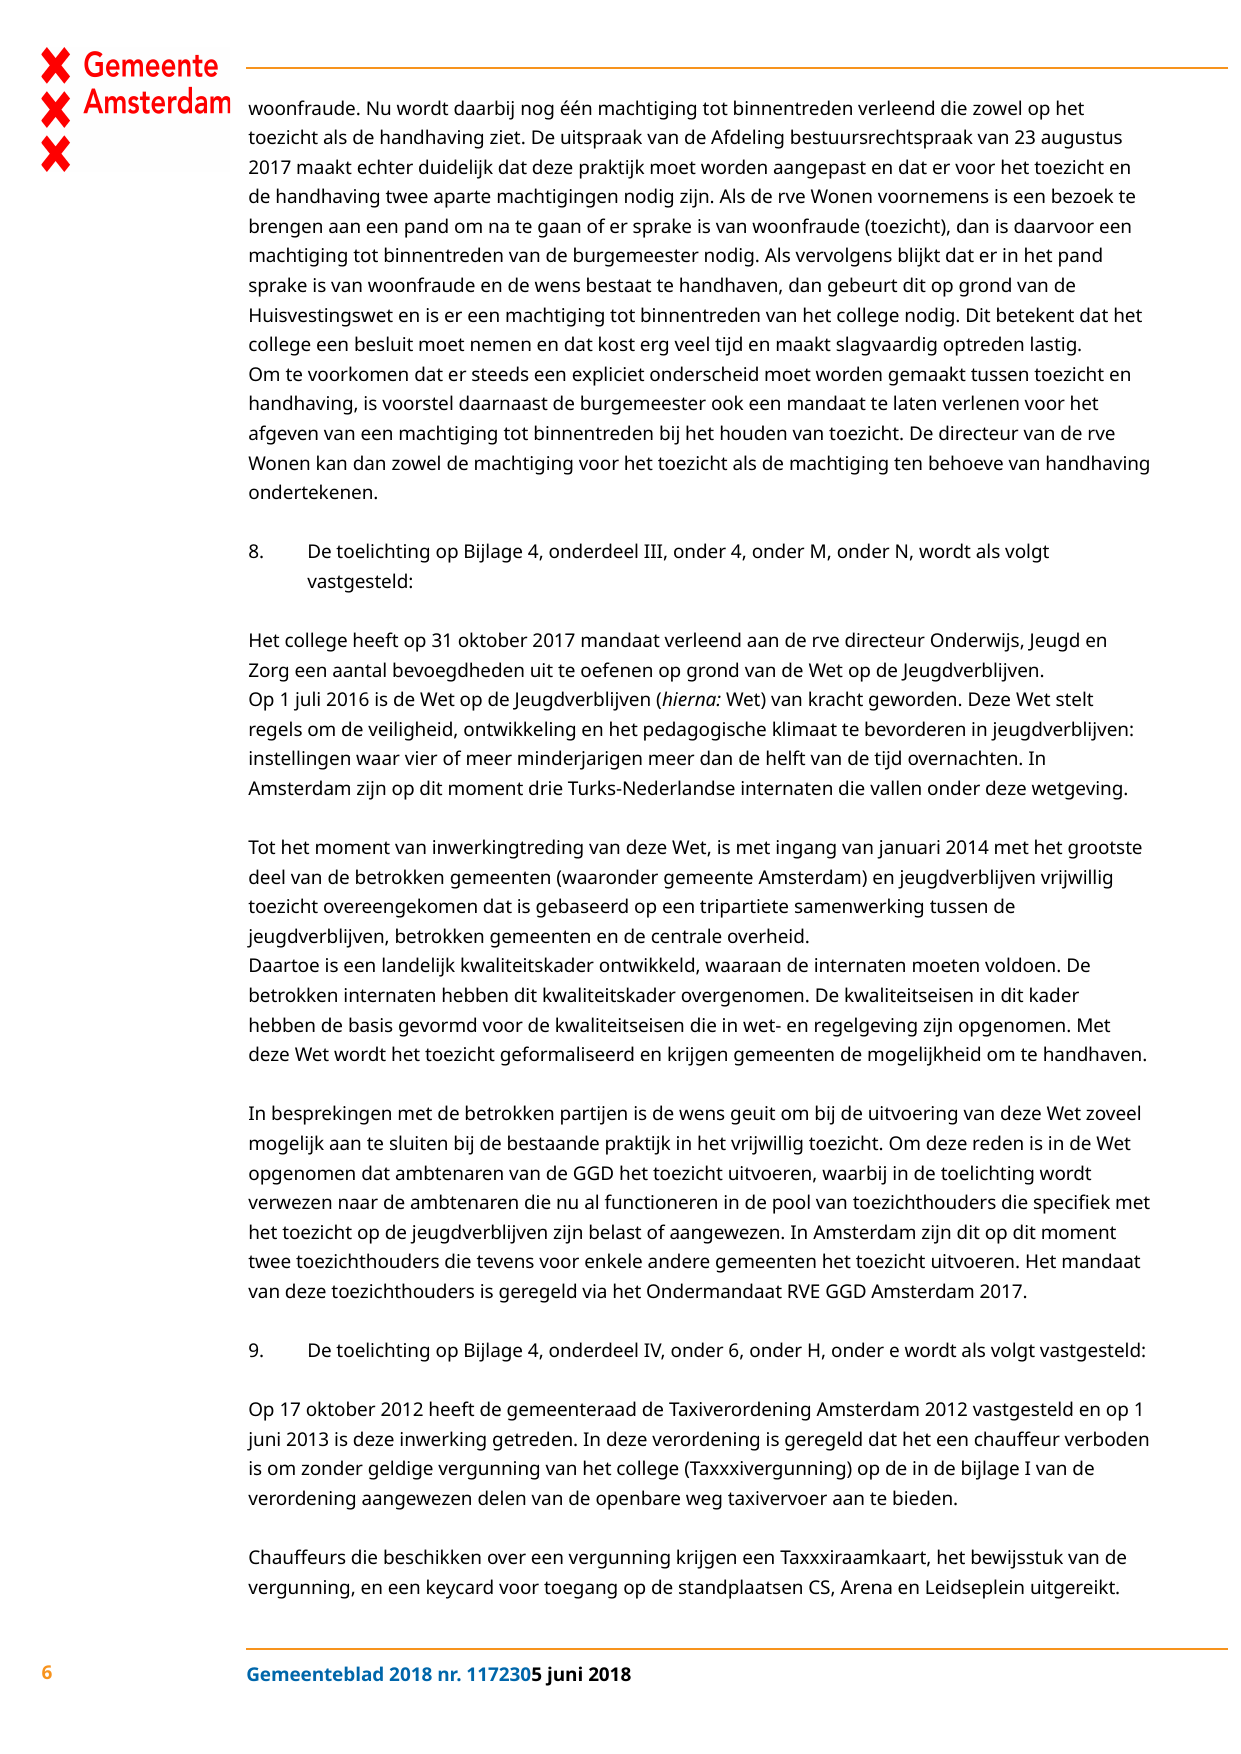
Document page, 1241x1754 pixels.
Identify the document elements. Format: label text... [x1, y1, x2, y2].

picture [41, 47, 231, 172]
text Tot het moment van inwerkingtreding van deze Wet, is met ingang van januari 2014 met het grootste deel van de betrokken gemeenten (waaronder gemeente Amsterdam) en jeugdverblijven vrijwillig toezicht overeengekomen dat is gebaseerd op een tripartiete samenwerking tussen de jeugdverblijven, betrokken gemeenten en de centrale overheid. [248, 834, 1152, 949]
text Het college heeft op 31 oktober 2017 mandaat verleend aan de rve directeur Onderwijs, Jeugd en Zorg een aantal bevoegdheden uit te oefenen op grond van de Wet op de Jeugdverblijven. [248, 627, 1152, 683]
text Chauffeurs die beschikken over een vergunning krijgen een Taxxxiraamkaart, het bewijsstuk van de vergunning, en een keycard voor toegang op de standplaatsen CS, Arena en Leidseplein uitgereikt. [248, 1544, 1152, 1600]
list De toelichting op Bijlage 4, onderdeel IV, onder 6, onder H, onder e wordt als volgt vastgesteld: [248, 1337, 1152, 1363]
list De toelichting op Bijlage 4, onderdeel III, onder 4, onder M, onder N, wordt als volgt vastgesteld: [248, 538, 1152, 594]
text Op 17 oktober 2012 heeft de gemeenteraad de Taxiverordening Amsterdam 2012 vastgesteld en op 1 juni 2013 is deze inwerking getreden. In deze verordening is geregeld dat het een chauffeur verboden is om zonder geldige vergunning van het college (Taxxxivergunning) op de in de bijlage I van de verordening aangewezen delen van de openbare weg taxivervoer aan te bieden. [248, 1396, 1152, 1511]
text In besprekingen met de betrokken partijen is de wens geuit om bij de uitvoering van deze Wet zoveel mogelijk aan te sluiten bij de bestaande praktijk in het vrijwillig toezicht. Om deze reden is in de Wet opgenomen dat ambtenaren van de GGD het toezicht uitvoeren, waarbij in de toelichting wordt verwezen naar de ambtenaren die nu al functioneren in de pool van toezichthouders die specifiek met het toezicht op de jeugdverblijven zijn belast of aangewezen. In Amsterdam zijn dit op dit moment twee toezichthouders die tevens voor enkele andere gemeenten het toezicht uitvoeren. Het mandaat van deze toezichthouders is geregeld via het Ondermandaat RVE GGD Amsterdam 2017. [248, 1101, 1152, 1304]
text Daartoe is een landelijk kwaliteitskader ontwikkeld, waaraan de internaten moeten voldoen. De betrokken internaten hebben dit kwaliteitskader overgenomen. De kwaliteitseisen in dit kader hebben de basis gevormd voor de kwaliteitseisen die in wet- en regelgeving zijn opgenomen. Met deze Wet wordt het toezicht geformaliseerd en krijgen gemeenten de mogelijkheid om te handhaven. [248, 953, 1152, 1067]
text woonfraude. Nu wordt daarbij nog één machtiging tot binnentreden verleend die zowel op het toezicht als de handhaving ziet. De uitspraak van de Afdeling bestuursrechtspraak van 23 augustus 2017 maakt echter duidelijk dat deze praktijk moet worden aangepast en dat er voor het toezicht en de handhaving twee aparte machtigingen nodig zijn. Als de rve Wonen voornemens is een bezoek te brengen aan een pand om na te gaan of er sprake is van woonfraude (toezicht), dan is daarvoor een machtiging tot binnentreden van de burgemeester nodig. Als vervolgens blijkt dat er in het pand sprake is van woonfraude en de wens bestaat te handhaven, dan gebeurt dit op grond van de Huisvestingswet en is er een machtiging tot binnentreden van het college nodig. Dit betekent dat het college een besluit moet nemen en dat kost erg veel tijd en maakt slagvaardig optreden lastig. [248, 95, 1152, 357]
text Op 1 juli 2016 is de Wet op de Jeugdverblijven (hierna: Wet) van kracht geworden. Deze Wet stelt regels om de veiligheid, ontwikkeling en het pedagogische klimaat te bevorderen in jeugdverblijven: instellingen waar vier of meer minderjarigen meer dan de helft van de tijd overnachten. In Amsterdam zijn op dit moment drie Turks-Nederlandse internaten die vallen onder deze wetgeving. [248, 686, 1152, 801]
text Om te voorkomen dat er steeds een expliciet onderscheid moet worden gemaakt tussen toezicht en handhaving, is voorstel daarnaast de burgemeester ook een mandaat te laten verlenen voor het afgeven van een machtiging tot binnentreden bij het houden van toezicht. De directeur van de rve Wonen kan dan zowel de machtiging voor het toezicht als de machtiging ten behoeve van handhaving ondertekenen. [248, 361, 1152, 505]
